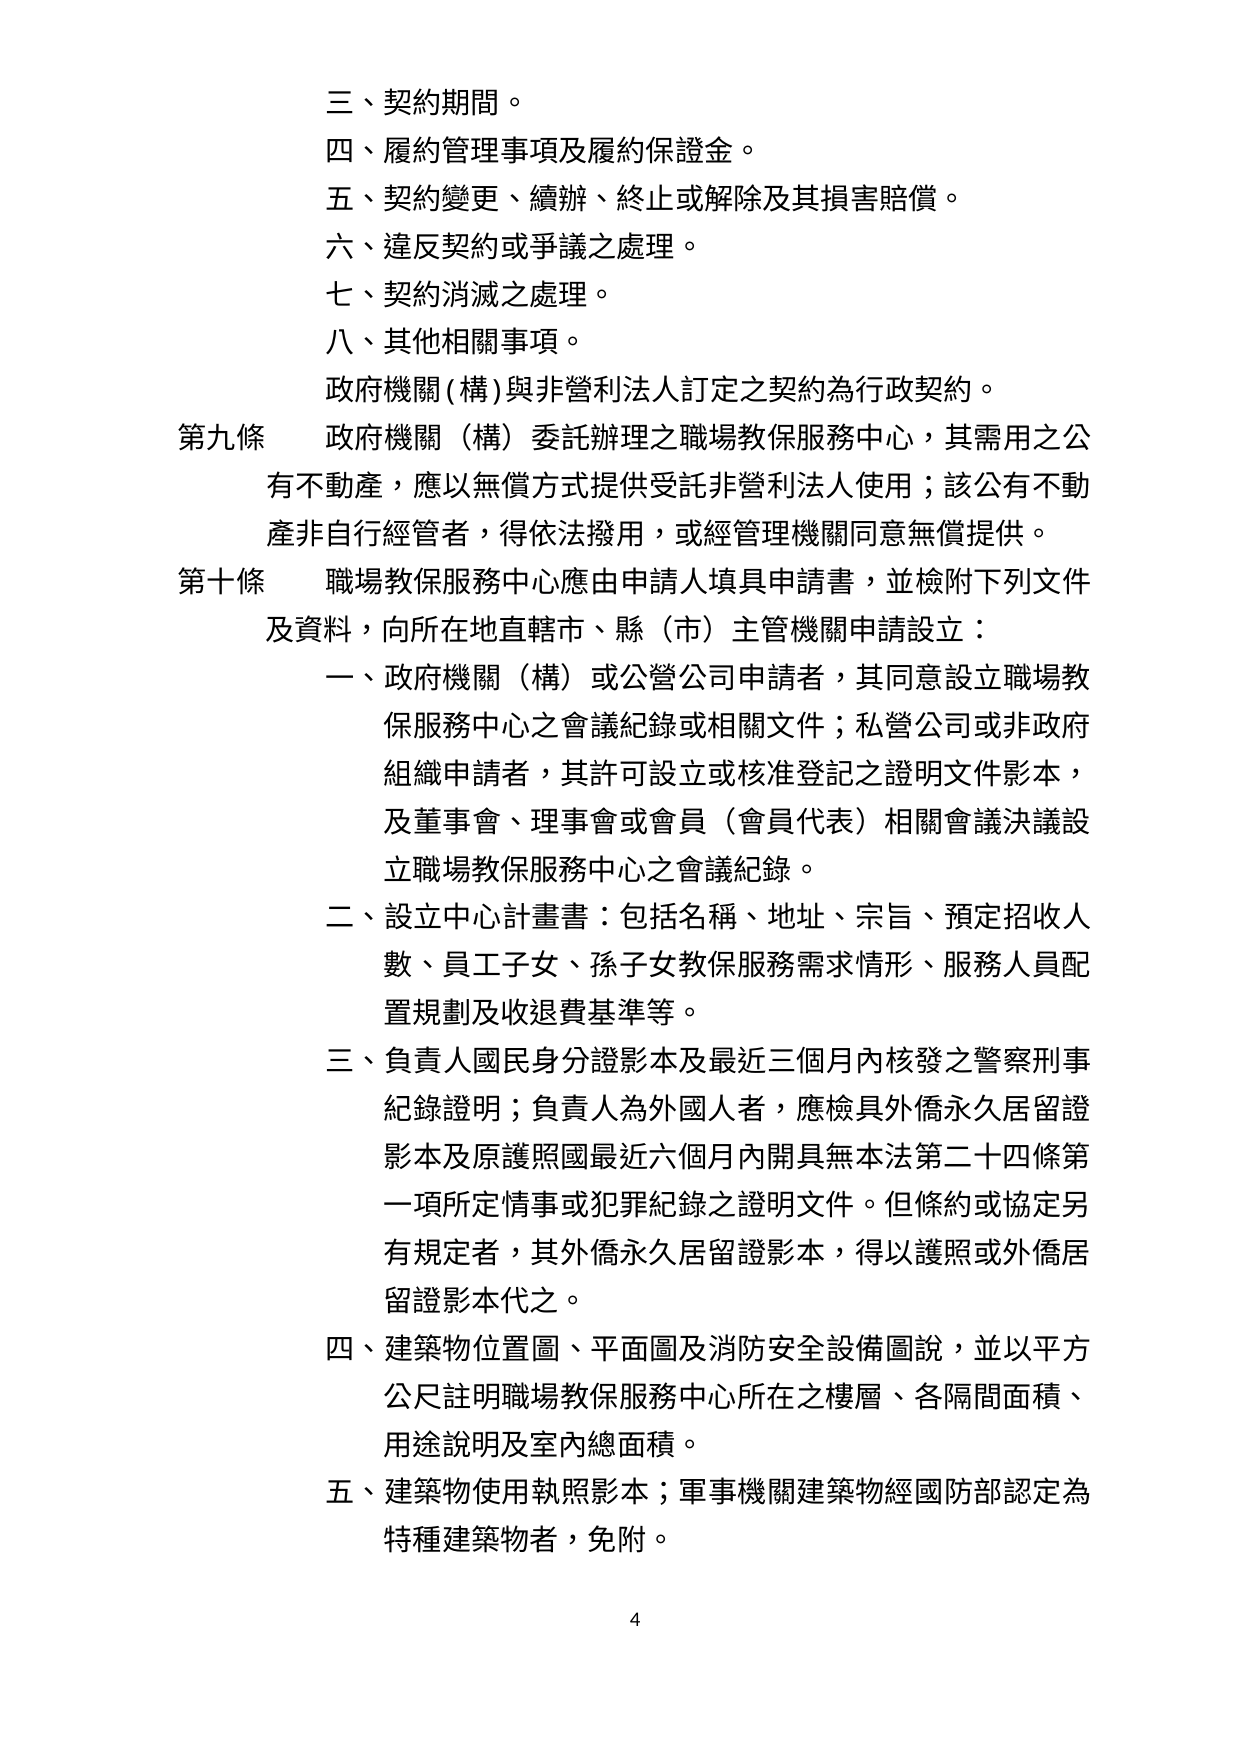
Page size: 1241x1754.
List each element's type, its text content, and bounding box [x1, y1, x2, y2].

text 二、設立中心計畫書：包括名稱、地址、宗旨、預定招收人數、員工子女、孫子女教保服務需求情形、服務人員配置規劃及收退費基準等。 [325, 889, 1092, 1033]
text 五、建築物使用執照影本；軍事機關建築物經國防部認定為特種建築物者，免附。 [325, 1464, 1092, 1560]
text 四、履約管理事項及履約保證金。 [325, 123, 1092, 171]
text 八、其他相關事項。 [325, 314, 1092, 362]
text 七、契約消滅之處理。 [325, 267, 1092, 314]
text 政府機關(構)與非營利法人訂定之契約為行政契約。 [325, 362, 1092, 410]
text 三、負責人國民身分證影本及最近三個月內核發之警察刑事紀錄證明；負責人為外國人者，應檢具外僑永久居留證影本及原護照國最近六個月內開具無本法第二十四條第一項所定情事或犯罪紀錄之證明文件。但條約或協定另有規定者，其外僑永久居留證影本，得以護照或外僑居留證影本代之。 [325, 1033, 1092, 1321]
text 三、契約期間。 [325, 75, 1092, 123]
text 第九條 政府機關（構）委託辦理之職場教保服務中心，其需用之公有不動產，應以無償方式提供受託非營利法人使用；該公有不動產非自行經管者，得依法撥用，或經管理機關同意無償提供。 [177, 410, 1092, 554]
text 六、違反契約或爭議之處理。 [325, 219, 1092, 267]
text 一、政府機關（構）或公營公司申請者，其同意設立職場教保服務中心之會議紀錄或相關文件；私營公司或非政府組織申請者，其許可設立或核准登記之證明文件影本，及董事會、理事會或會員（會員代表）相關會議決議設立職場教保服務中心之會議紀錄。 [325, 650, 1092, 889]
text 四、建築物位置圖、平面圖及消防安全設備圖說，並以平方公尺註明職場教保服務中心所在之樓層、各隔間面積、用途說明及室內總面積。 [325, 1321, 1092, 1464]
text 五、契約變更、續辦、終止或解除及其損害賠償。 [325, 171, 1092, 219]
text 第十條 職場教保服務中心應由申請人填具申請書，並檢附下列文件及資料，向所在地直轄市、縣（市）主管機關申請設立： [177, 554, 1092, 650]
